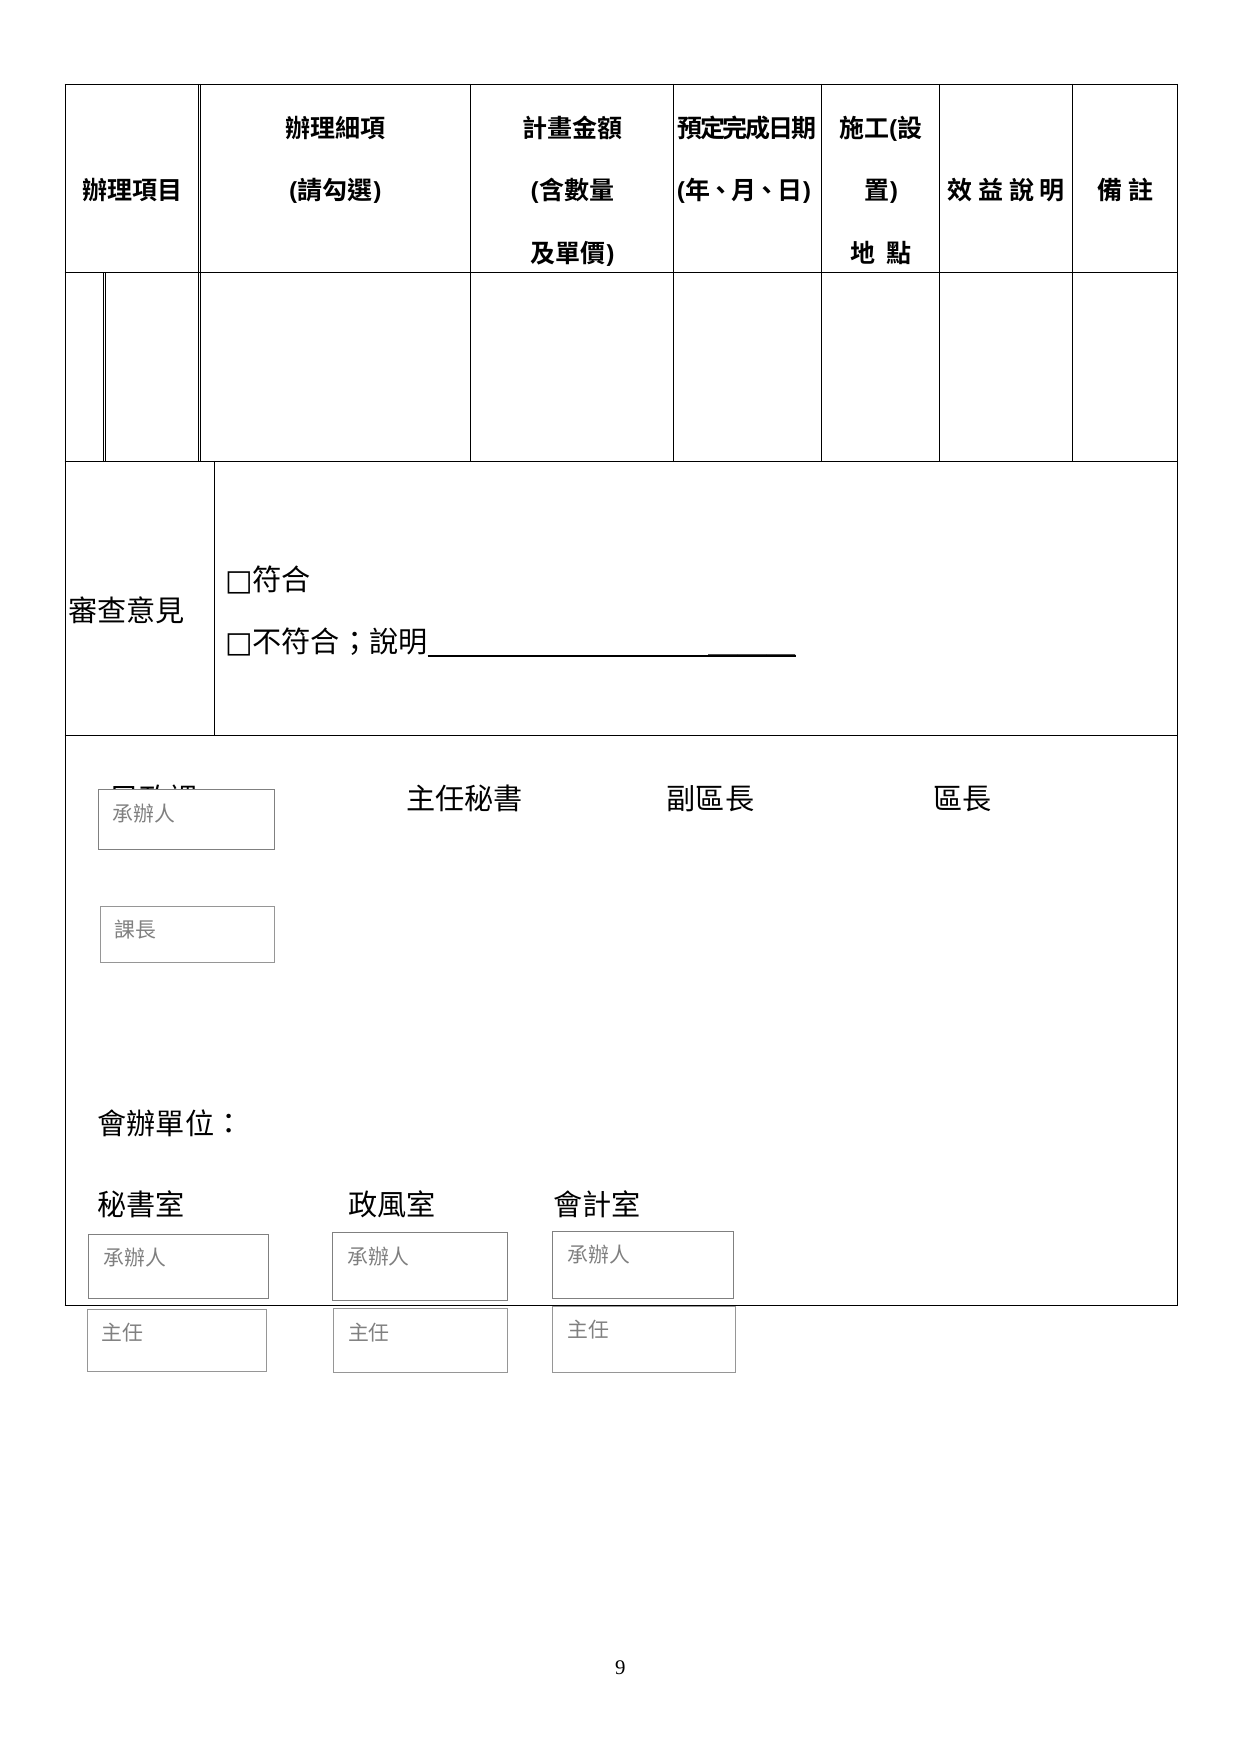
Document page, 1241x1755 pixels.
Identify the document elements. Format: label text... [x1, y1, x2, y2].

table_cell [201, 273, 470, 461]
table_header 計畫金額 (含數量 及單價) [471, 85, 673, 272]
table_cell [106, 273, 198, 461]
table_cell 審查意見 [66, 462, 214, 735]
table_cell 113年12月31日前 [674, 273, 821, 461]
table_header 辦理項目 [66, 85, 198, 272]
table_cell [1073, 273, 1177, 461]
table_cell 志工開會後確定 [822, 273, 939, 461]
table_header 備 註 [1073, 85, 1177, 272]
table_cell 推動里內志願 服務以提升里民 對社區情感 [940, 273, 1072, 461]
table_cell □符合 □不符合；說明 ＿＿＿ [215, 462, 1177, 735]
table_header 辦理細項 (請勾選) [201, 85, 470, 272]
table_cell [66, 273, 103, 461]
table_header 預定完成日期(年、月、日) [674, 85, 821, 272]
table_cell 民政課 主任秘書 副區長 區長 會辦單位： 秘書室 政風室 會計室 [66, 736, 1177, 1305]
table_header 效 益 說 明 [940, 85, 1072, 272]
table_header 施工(設置) 地 點 [822, 85, 939, 272]
table_cell [471, 273, 673, 461]
